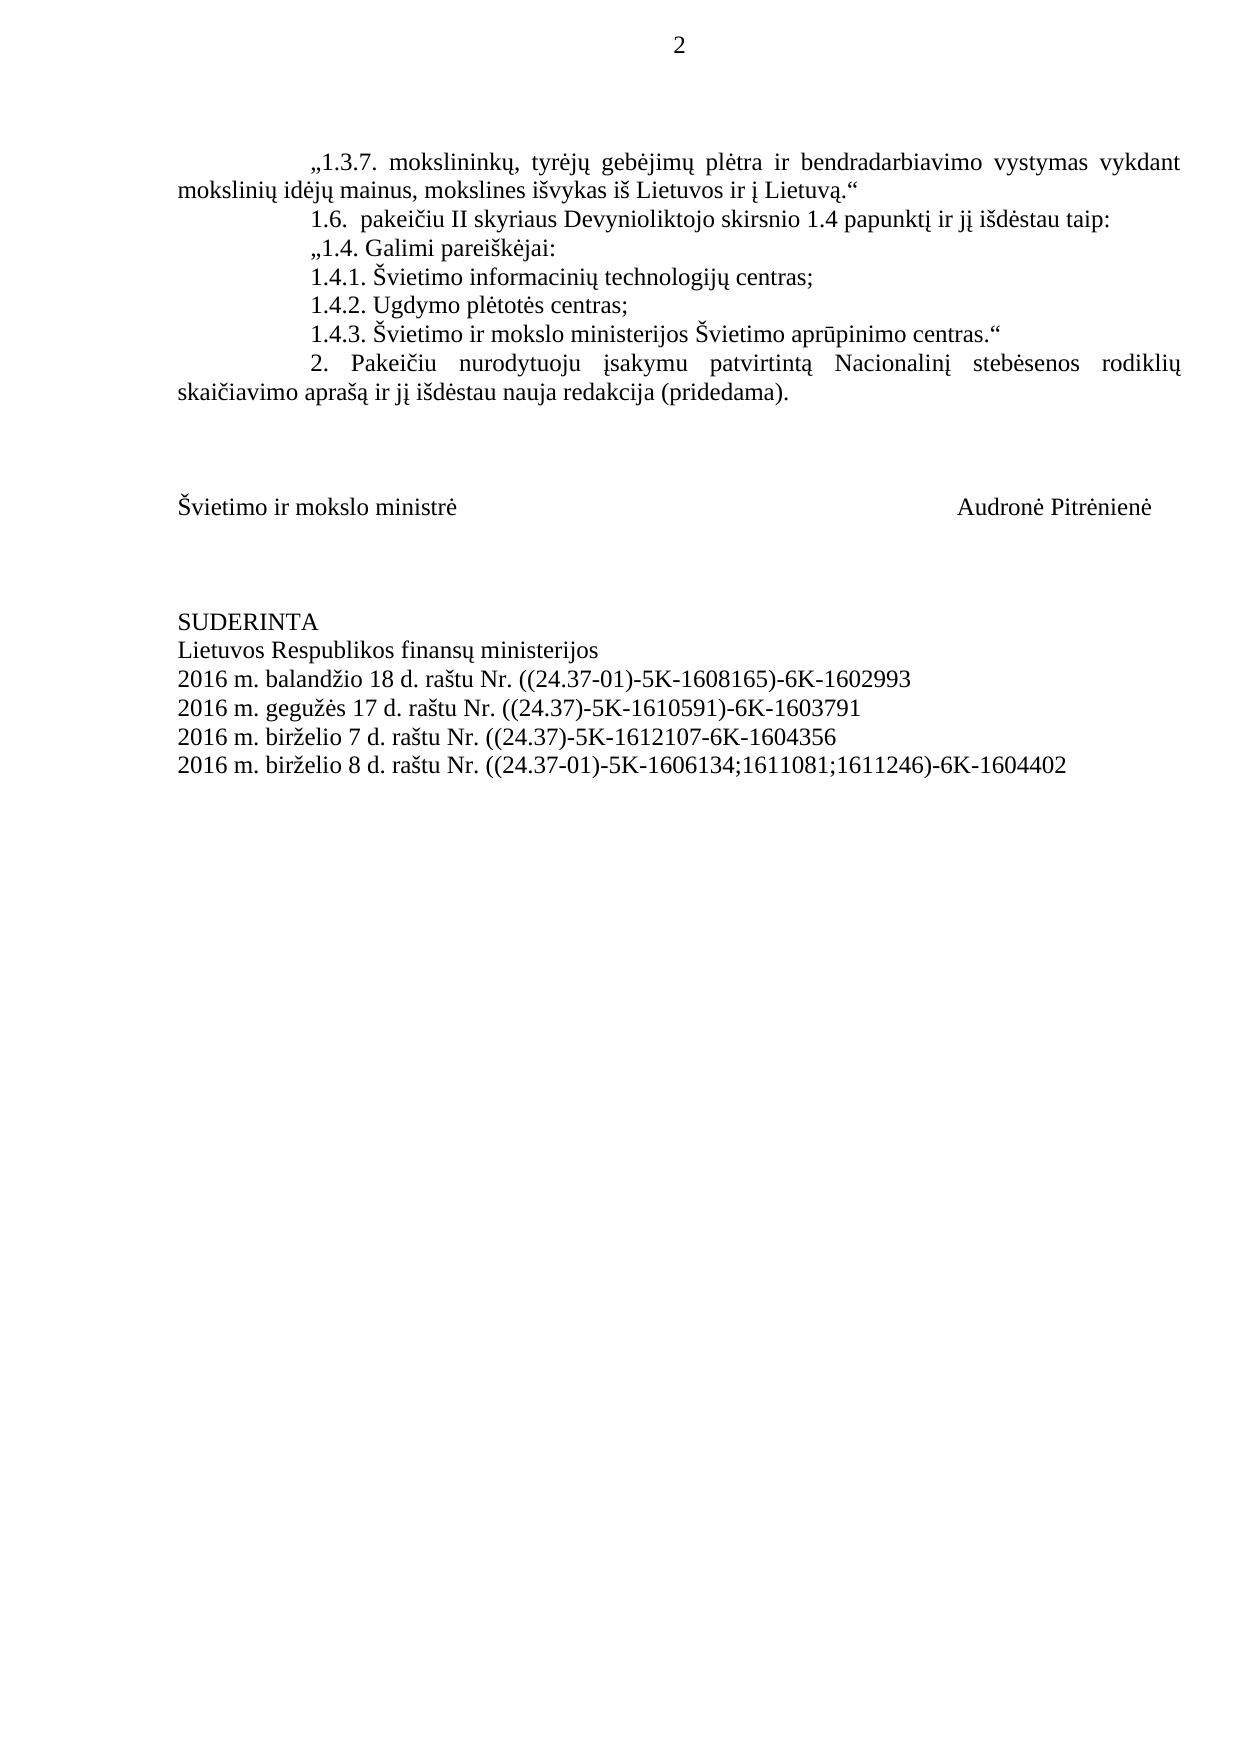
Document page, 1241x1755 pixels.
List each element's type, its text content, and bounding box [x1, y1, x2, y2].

text 1.4.1. Švietimo informacinių technologijų centras; [177, 262, 1181, 291]
text Švietimo ir mokslo ministrė Audronė Pitrėnienė [177, 492, 1181, 521]
text „1.3.7. mokslininkų, tyrėjų gebėjimų plėtra ir bendradarbiavimo vystymas vykdant mokslinių idėjų mainus, mokslines išvykas iš Lietuvos ir į Lietuvą.“ [177, 147, 1181, 204]
text 2. Pakeičiu nurodytuoju įsakymu patvirtintą Nacionalinį stebėsenos rodiklių skaičiavimo aprašą ir jį išdėstau nauja redakcija (pridedama). [177, 348, 1181, 406]
text Lietuvos Respublikos finansų ministerijos [177, 636, 1181, 664]
text „1.4. Galimi pareiškėjai: [177, 233, 1181, 262]
text SUDERINTA [177, 607, 1181, 636]
text 1.4.2. Ugdymo plėtotės centras; [177, 291, 1181, 319]
text 1.6. pakeičiu II skyriaus Devynioliktojo skirsnio 1.4 papunktį ir jį išdėstau taip: [177, 204, 1181, 233]
text 2016 m. balandžio 18 d. raštu Nr. ((24.37-01)-5K-1608165)-6K-1602993 [177, 664, 1181, 693]
text 2016 m. birželio 8 d. raštu Nr. ((24.37-01)-5K-1606134;1611081;1611246)-6K-1604402 [177, 751, 1181, 779]
text 1.4.3. Švietimo ir mokslo ministerijos Švietimo aprūpinimo centras.“ [177, 319, 1181, 348]
text 2016 m. birželio 7 d. raštu Nr. ((24.37)-5K-1612107-6K-1604356 [177, 722, 1181, 751]
text 2016 m. gegužės 17 d. raštu Nr. ((24.37)-5K-1610591)-6K-1603791 [177, 693, 1181, 722]
